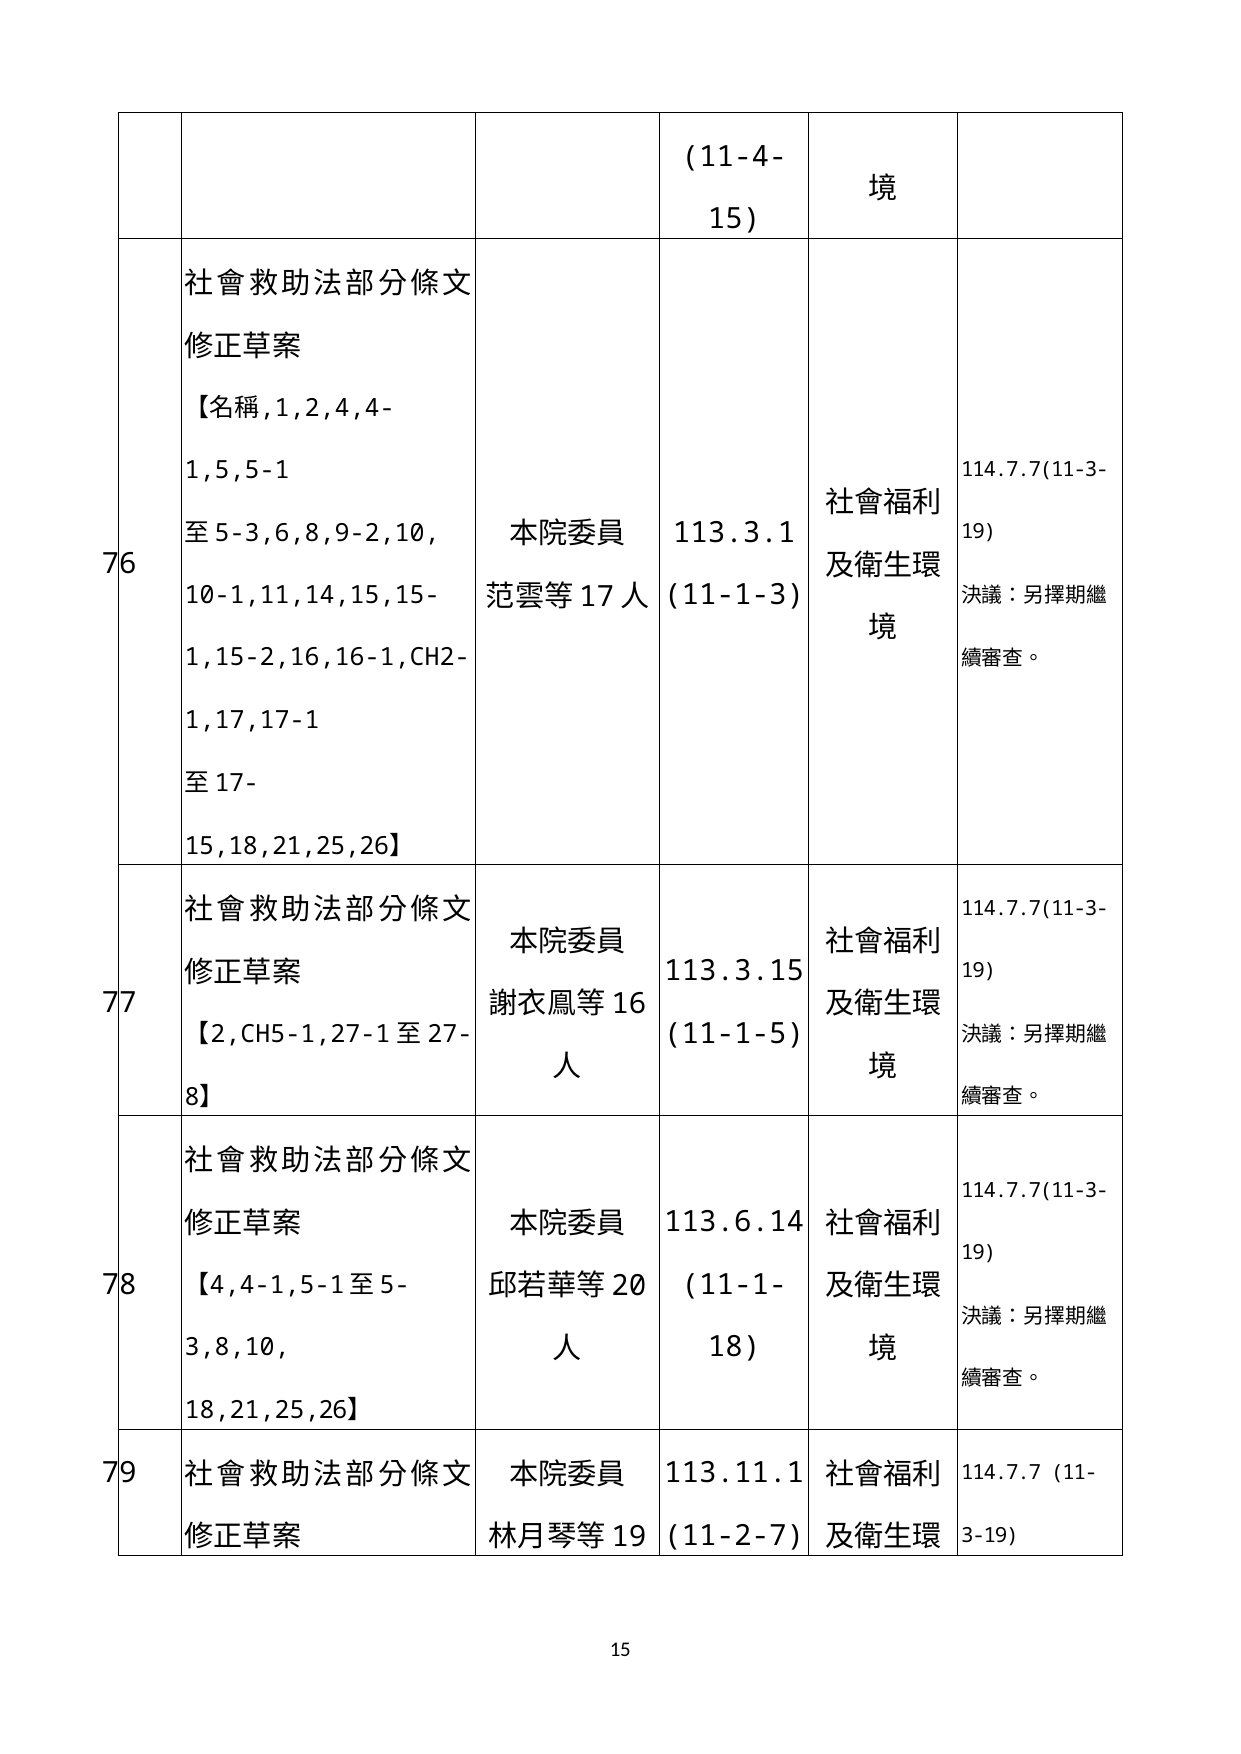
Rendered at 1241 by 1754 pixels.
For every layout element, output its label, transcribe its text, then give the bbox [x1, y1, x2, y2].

table_cell 114.7.7(11-3-19) 決議：另擇期繼續審查。 [958, 239, 1122, 864]
table_cell 114.7.7(11-3-19) 決議：另擇期繼續審查。 [958, 1116, 1122, 1429]
table_cell 113.6.14 (11-1-18) [660, 1116, 808, 1429]
table_cell [119, 239, 181, 864]
table_cell [958, 113, 1122, 238]
table_cell 本院委員 林月琴等19 [476, 1430, 659, 1555]
table_cell (11-4-15) [660, 113, 808, 238]
table_cell 社會救助法部分條文修正草案 【4,4-1,5-1至5-3,8,10, 18,21,25,26】 [182, 1116, 475, 1429]
table_cell 社會福利及衛生環境 [809, 865, 957, 1115]
table_cell [119, 113, 181, 238]
table_cell 社會救助法部分條文修正草案 [182, 1430, 475, 1555]
table_cell 社會福利及衛生環境 [809, 239, 957, 864]
table_cell 114.7.7(11-3-19) 決議：另擇期繼續審查。 [958, 865, 1122, 1115]
table_cell 社會福利及衛生環 [809, 1430, 957, 1555]
table_cell 113.3.1 (11-1-3) [660, 239, 808, 864]
table_cell 社會救助法部分條文修正草案 【名稱,1,2,4,4-1,5,5-1 至5-3,6,8,9-2,10, 10-1,11,14,15,15-1,15-2,16,16-1,CH2-1,17,17-1 至17-15,18,21,25,26】 [182, 239, 475, 864]
table_cell [119, 1430, 181, 1555]
table_cell 境 [809, 113, 957, 238]
table_cell 社會福利及衛生環境 [809, 1116, 957, 1429]
table_cell [182, 113, 475, 238]
table_cell [476, 113, 659, 238]
table_cell 本院委員 邱若華等20人 [476, 1116, 659, 1429]
table_cell [119, 865, 181, 1115]
table_cell 社會救助法部分條文修正草案 【2,CH5-1,27-1至27-8】 [182, 865, 475, 1115]
table_cell 113.3.15 (11-1-5) [660, 865, 808, 1115]
table_cell 本院委員 謝衣鳯等16人 [476, 865, 659, 1115]
table_cell 114.7.7 (11-3-19) [958, 1430, 1122, 1555]
table_cell [119, 1116, 181, 1429]
table_cell 113.11.1 (11-2-7) [660, 1430, 808, 1555]
table_cell 本院委員 范雲等17人 [476, 239, 659, 864]
